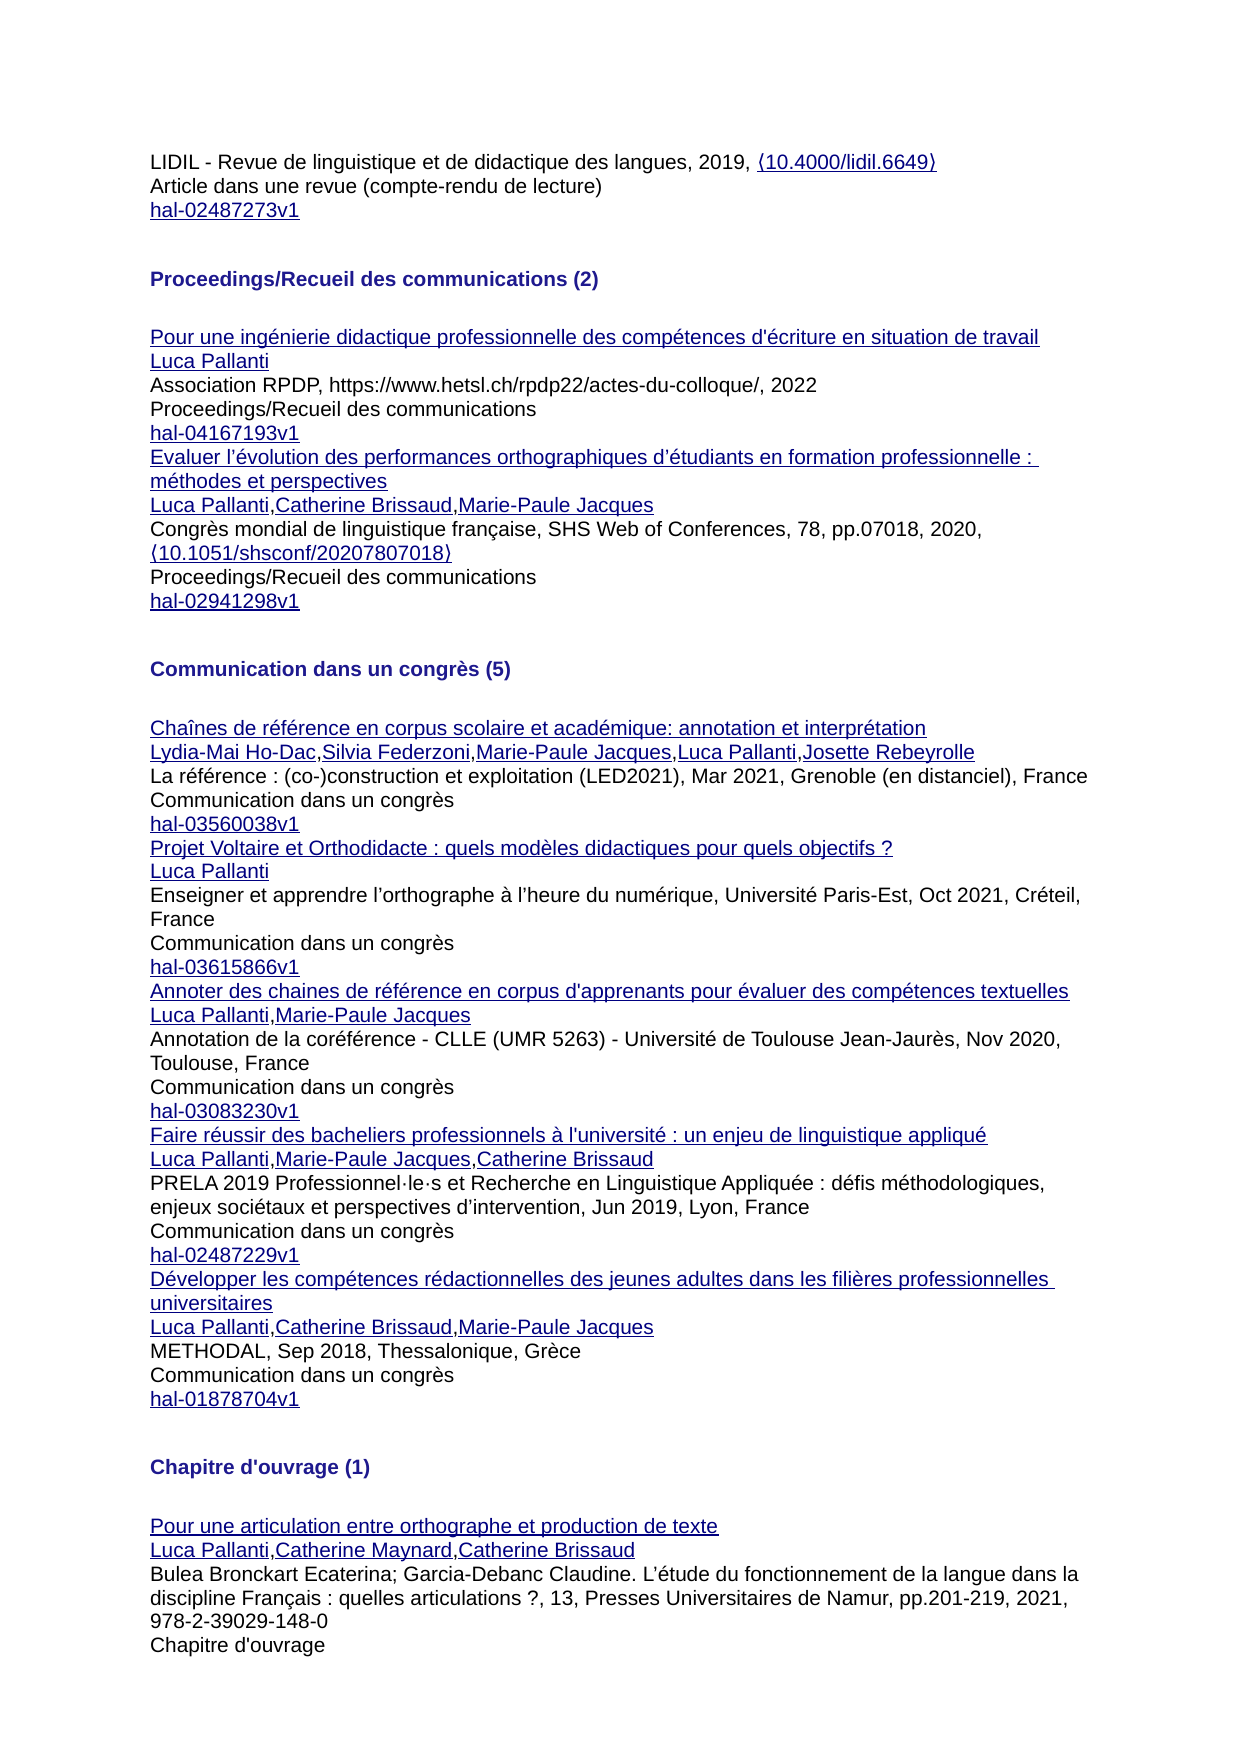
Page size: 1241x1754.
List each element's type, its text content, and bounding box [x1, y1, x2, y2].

subtitle Communication dans un congrès (5) [150, 657, 1090, 681]
table_cell LIDIL - Revue de linguistique et de didactique des langues, 2019, ⟨10.4000/lidil.6649⟩ Article dans une revue (compte-rendu de lecture) hal-02487273v1 [150, 150, 1090, 222]
subtitle Proceedings/Recueil des communications (2) [150, 267, 1090, 291]
table_cell Projet Voltaire et Orthodidacte : quels modèles didactiques pour quels objectifs ? Luca Pallanti Enseigner et apprendre l’orthographe à l’heure du numérique, Université Paris-Est, Oct 2021, Créteil, France Communication dans un congrès hal-03615866v1 [150, 835, 1090, 979]
table_header Pour une articulation entre orthographe et production de texte Luca Pallanti,Catherine Maynard,Catherine Brissaud Bulea Bronckart Ecaterina; Garcia-Debanc Claudine. L’étude du fonctionnement de la langue dans la discipline Français : quelles articulations ?, 13, Presses Universitaires de Namur, pp.201-219, 2021, 978-2-39029-148-0 Chapitre d'ouvrage [150, 1514, 1090, 1657]
table_cell Evaluer l’évolution des performances orthographiques d’étudiants en formation professionnelle : méthodes et perspectives Luca Pallanti,Catherine Brissaud,Marie-Paule Jacques Congrès mondial de linguistique française, SHS Web of Conferences, 78, pp.07018, 2020, ⟨10.1051/shsconf/20207807018⟩ Proceedings/Recueil des communications hal-02941298v1 [150, 445, 1090, 612]
table_cell Faire réussir des bacheliers professionnels à l'université : un enjeu de linguistique appliqué Luca Pallanti,Marie-Paule Jacques,Catherine Brissaud PRELA 2019 Professionnel·le·s et Recherche en Linguistique Appliquée : défis méthodologiques, enjeux sociétaux et perspectives d’intervention, Jun 2019, Lyon, France Communication dans un congrès hal-02487229v1 [150, 1123, 1090, 1267]
subtitle Chapitre d'ouvrage (1) [150, 1455, 1090, 1479]
table_cell Annoter des chaines de référence en corpus d'apprenants pour évaluer des compétences textuelles Luca Pallanti,Marie-Paule Jacques Annotation de la coréférence - CLLE (UMR 5263) - Université de Toulouse Jean-Jaurès, Nov 2020, Toulouse, France Communication dans un congrès hal-03083230v1 [150, 979, 1090, 1123]
table_cell Développer les compétences rédactionnelles des jeunes adultes dans les filières professionnelles universitaires Luca Pallanti,Catherine Brissaud,Marie-Paule Jacques METHODAL, Sep 2018, Thessalonique, Grèce Communication dans un congrès hal-01878704v1 [150, 1267, 1090, 1410]
table_header Chaînes de référence en corpus scolaire et académique: annotation et interprétation Lydia-Mai Ho-Dac,Silvia Federzoni,Marie-Paule Jacques,Luca Pallanti,Josette Rebeyrolle La référence : (co-)construction et exploitation (LED2021), Mar 2021, Grenoble (en distanciel), France Communication dans un congrès hal-03560038v1 [150, 716, 1090, 835]
table_header Pour une ingénierie didactique professionnelle des compétences d'écriture en situation de travail Luca Pallanti Association RPDP, https://www.hetsl.ch/rpdp22/actes-du-colloque/, 2022 Proceedings/Recueil des communications hal-04167193v1 [150, 325, 1090, 445]
